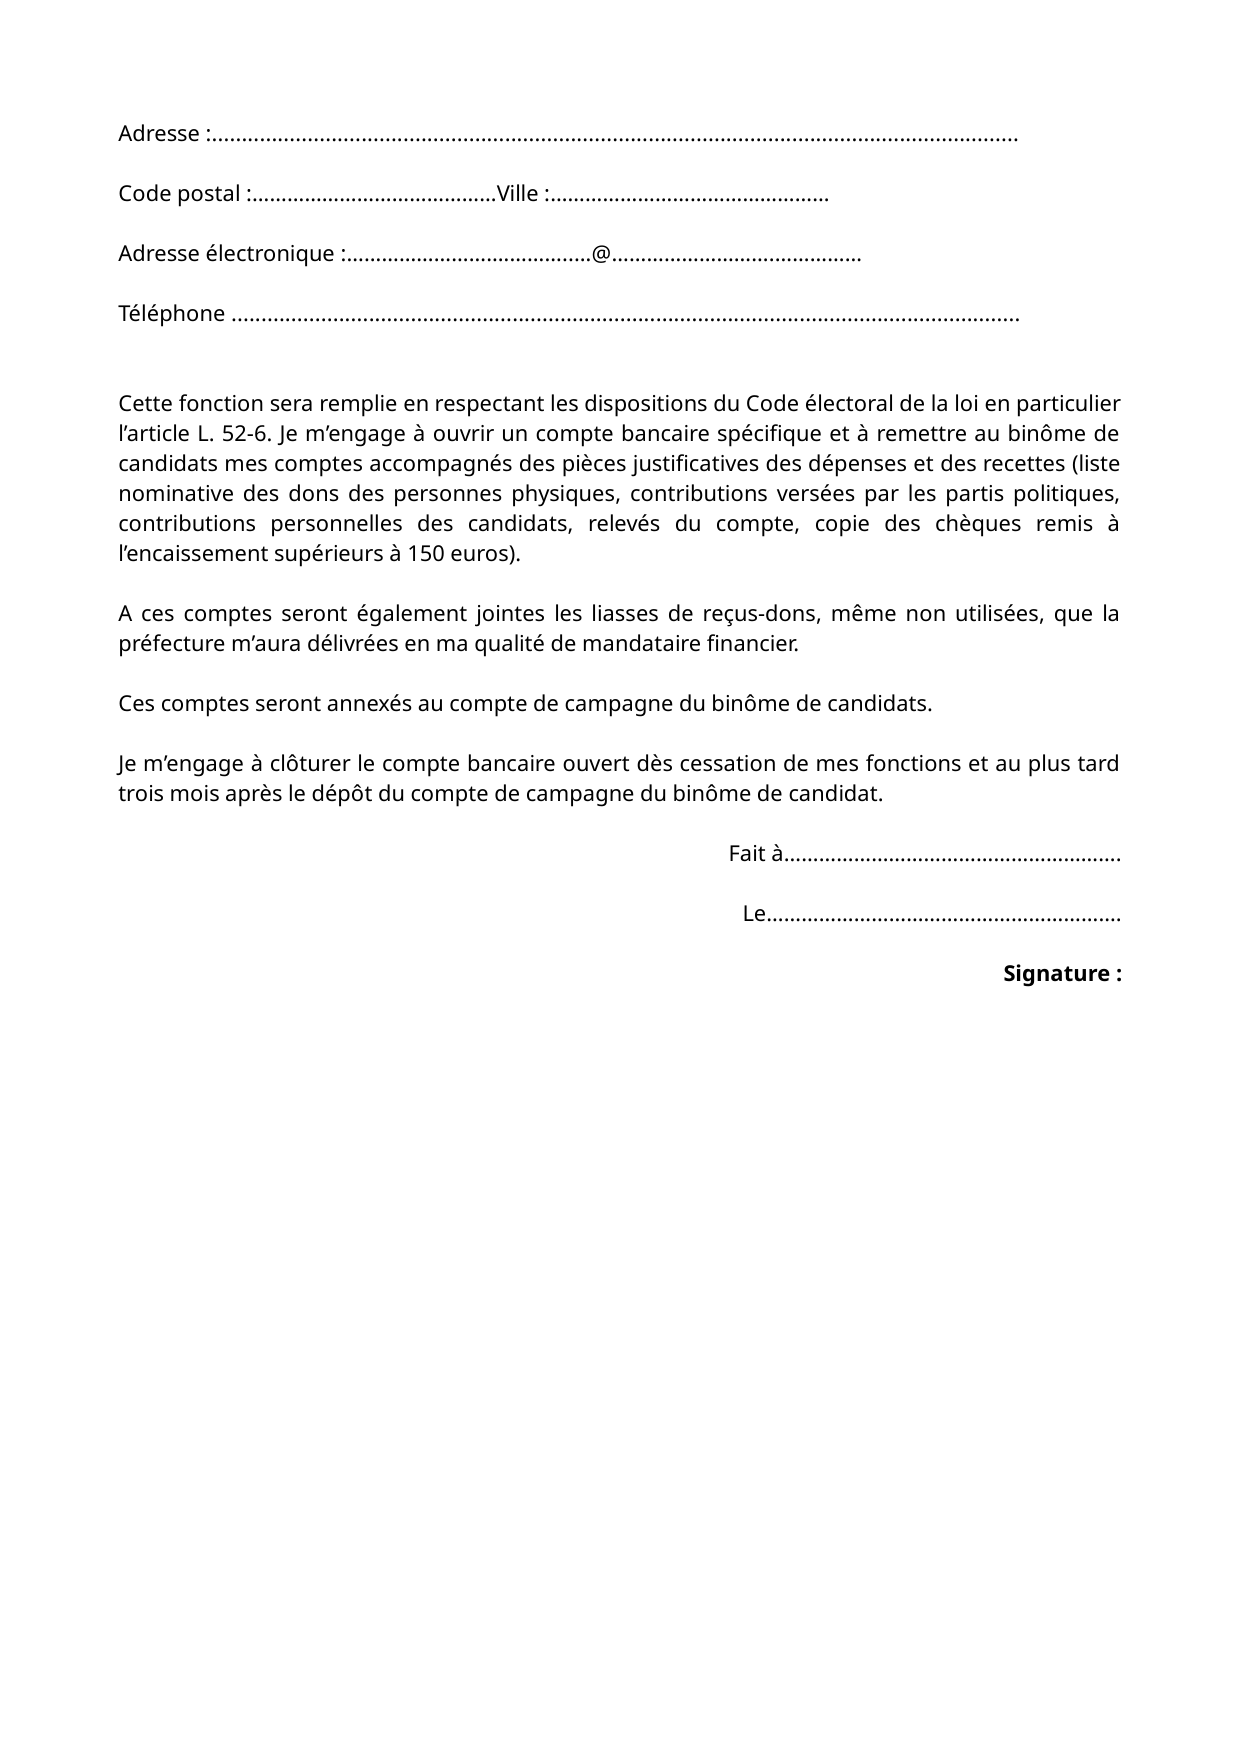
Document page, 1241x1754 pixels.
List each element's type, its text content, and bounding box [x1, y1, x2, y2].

text Fait à…………………………………………………. [118, 838, 1122, 868]
text Code postal :……………………………………Ville :………………………………………… [118, 178, 1122, 208]
text Adresse :....................................................................................................................................... [118, 118, 1122, 148]
text Signature : [856, 958, 1122, 988]
text Je m’engage à clôturer le compte bancaire ouvert dès cessation de mes fonctions et au plus tard trois mois après le dépôt du compte de campagne du binôme de candidat. [118, 748, 1122, 808]
text A ces comptes seront également jointes les liasses de reçus-dons, même non utilisées, que la préfecture m’aura délivrées en ma qualité de mandataire financier. [118, 598, 1122, 658]
text Le……………………………………………………. [118, 898, 1122, 928]
text Ces comptes seront annexés au compte de campagne du binôme de candidats. [118, 688, 1122, 718]
text Téléphone .................................................................................................................................... [118, 298, 1122, 328]
text Adresse électronique :…………………….…………..…@……………………….…………… [118, 238, 1122, 268]
text Cette fonction sera remplie en respectant les dispositions du Code électoral de la loi en particulier l’article L. 52-6. Je m’engage à ouvrir un compte bancaire spécifique et à remettre au binôme de candidats mes comptes accompagnés des pièces justificatives des dépenses et des recettes (liste nominative des dons des personnes physiques, contributions versées par les partis politiques, contributions personnelles des candidats, relevés du compte, copie des chèques remis à l’encaissement supérieurs à 150 euros). [118, 388, 1122, 568]
